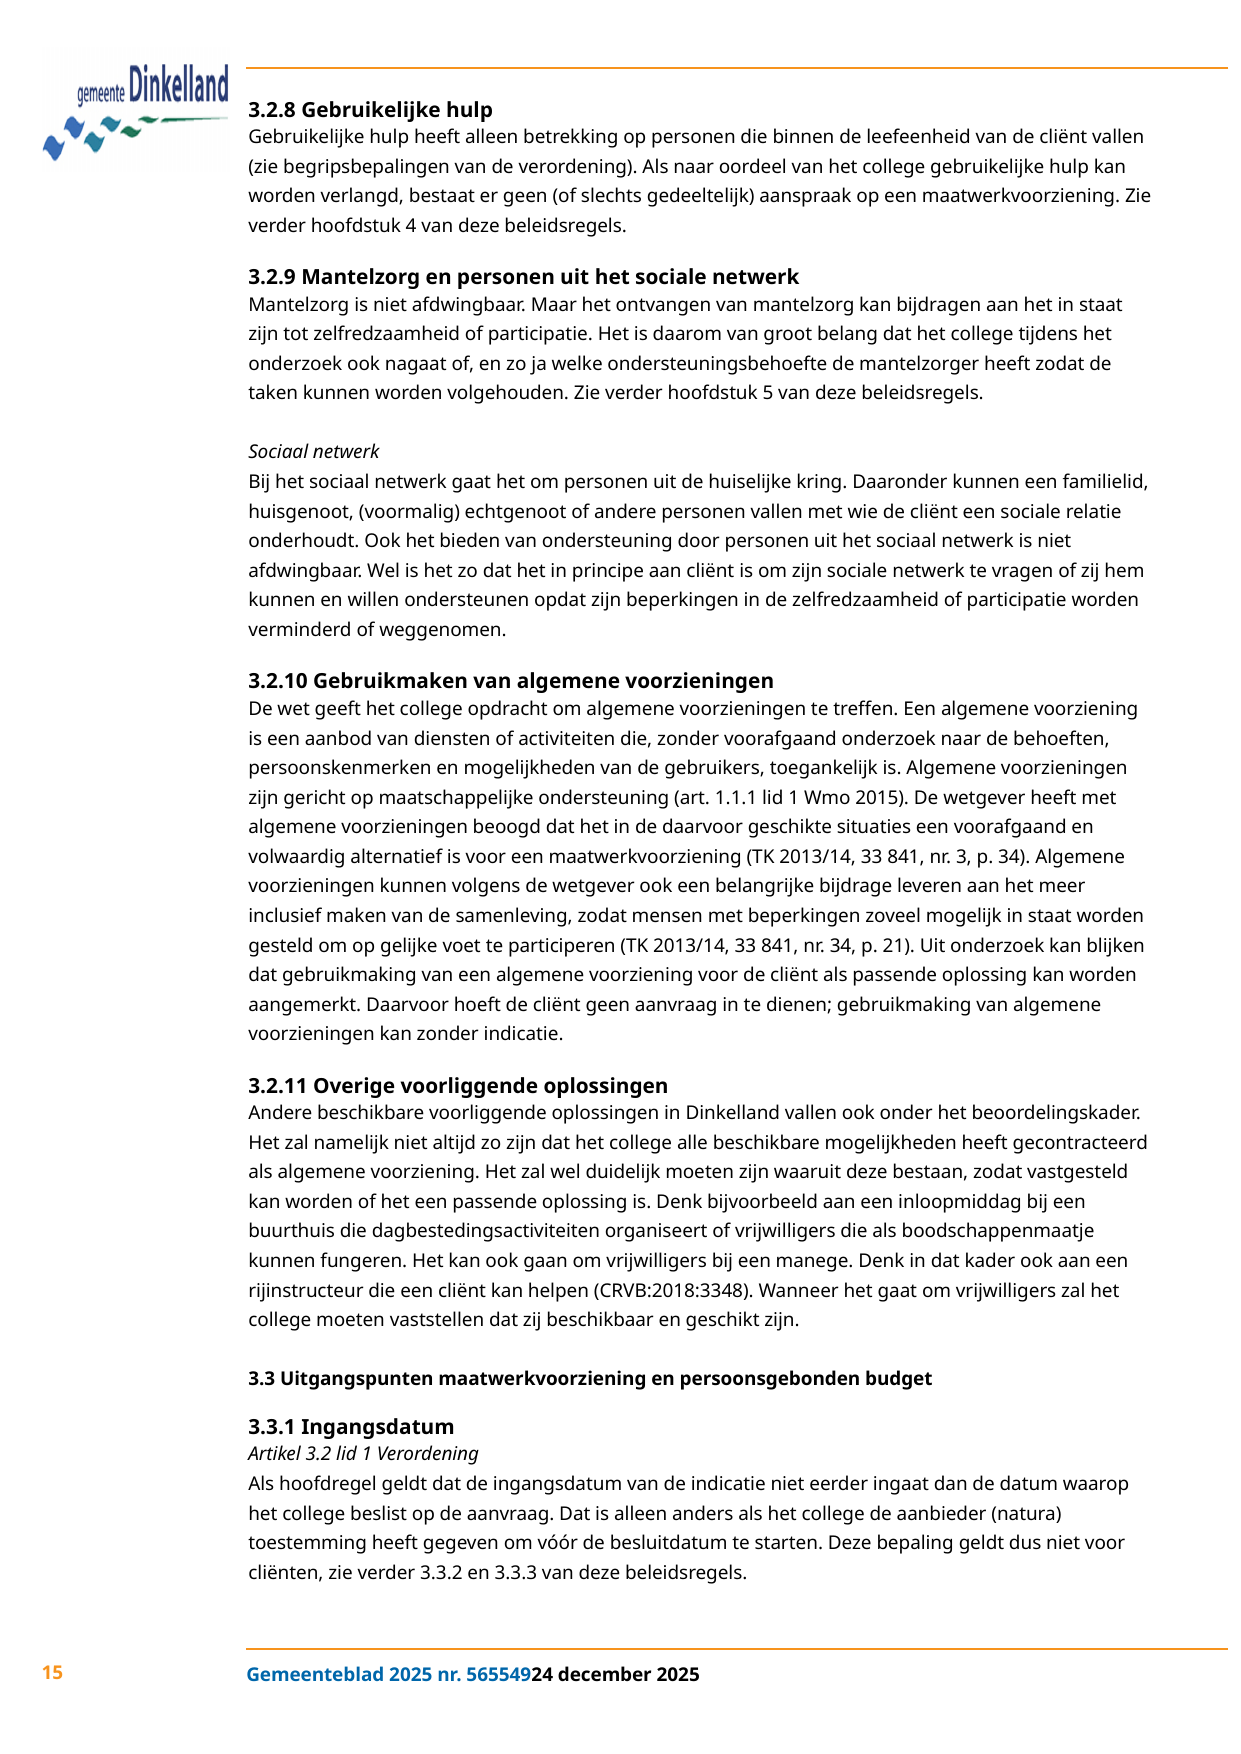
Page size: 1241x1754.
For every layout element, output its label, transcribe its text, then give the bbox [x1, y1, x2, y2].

text Als hoofdregel geldt dat de ingangsdatum van de indicatie niet eerder ingaat dan de datum waarop het college beslist op de aanvraag. Dat is alleen anders als het college de aanbieder (natura) toestemming heeft gegeven om vóór de besluitdatum te starten. Deze bepaling geldt dus niet voor cliënten, zie verder 3.3.2 en 3.3.3 van deze beleidsregels. [248, 1470, 1152, 1585]
text 3.2.11 Overige voorliggende oplossingen [248, 1071, 1152, 1099]
text Bij het sociaal netwerk gaat het om personen uit de huiselijke kring. Daaronder kunnen een familielid, huisgenoot, (voormalig) echtgenoot of andere personen vallen met wie de cliënt een sociale relatie onderhoudt. Ook het bieden van ondersteuning door personen uit het sociaal netwerk is niet afdwingbaar. Wel is het zo dat het in principe aan cliënt is om zijn sociale netwerk te vragen of zij hem kunnen en willen ondersteunen opdat zijn beperkingen in de zelfredzaamheid of participatie worden verminderd of weggenomen. [248, 468, 1152, 642]
text 3.2.8 Gebruikelijke hulp [248, 95, 1152, 123]
text Sociaal netwerk [248, 439, 1152, 464]
text 3.3.1 Ingangsdatum [248, 1412, 1152, 1441]
text De wet geeft het college opdracht om algemene voorzieningen te treffen. Een algemene voorziening is een aanbod van diensten of activiteiten die, zonder voorafgaand onderzoek naar de behoeften, persoonskenmerken en mogelijkheden van de gebruikers, toegankelijk is. Algemene voorzieningen zijn gericht op maatschappelijke ondersteuning (art. 1.1.1 lid 1 Wmo 2015). De wetgever heeft met algemene voorzieningen beoogd dat het in de daarvoor geschikte situaties een voorafgaand en volwaardig alternatief is voor een maatwerkvoorziening (TK 2013/14, 33 841, nr. 3, p. 34). Algemene voorzieningen kunnen volgens de wetgever ook een belangrijke bijdrage leveren aan het meer inclusief maken van de samenleving, zodat mensen met beperkingen zoveel mogelijk in staat worden gesteld om op gelijke voet te participeren (TK 2013/14, 33 841, nr. 34, p. 21). Uit onderzoek kan blijken dat gebruikmaking van een algemene voorziening voor de cliënt als passende oplossing kan worden aangemerkt. Daarvoor hoeft de cliënt geen aanvraag in te dienen; gebruikmaking van algemene voorzieningen kan zonder indicatie. [248, 695, 1152, 1046]
text Gebruikelijke hulp heeft alleen betrekking op personen die binnen de leefeenheid van de cliënt vallen (zie begripsbepalingen van de verordening). Als naar oordeel van het college gebruikelijke hulp kan worden verlangd, bestaat er geen (of slechts gedeeltelijk) aanspraak op een maatwerkvoorziening. Zie verder hoofdstuk 4 van deze beleidsregels. [248, 123, 1152, 238]
text 3.2.9 Mantelzorg en personen uit het sociale netwerk [248, 262, 1152, 291]
text Andere beschikbare voorliggende oplossingen in Dinkelland vallen ook onder het beoordelingskader. Het zal namelijk niet altijd zo zijn dat het college alle beschikbare mogelijkheden heeft gecontracteerd als algemene voorziening. Het zal wel duidelijk moeten zijn waaruit deze bestaan, zodat vastgesteld kan worden of het een passende oplossing is. Denk bijvoorbeeld aan een inloopmiddag bij een buurthuis die dagbestedingsactiviteiten organiseert of vrijwilligers die als boodschappenmaatje kunnen fungeren. Het kan ook gaan om vrijwilligers bij een manege. Denk in dat kader ook aan een rijinstructeur die een cliënt kan helpen (CRVB:2018:3348). Wanneer het gaat om vrijwilligers zal het college moeten vaststellen dat zij beschikbaar en geschikt zijn. [248, 1099, 1152, 1332]
text 3.3 Uitgangspunten maatwerkvoorziening en persoonsgebonden budget [248, 1366, 1152, 1391]
text Mantelzorg is niet afdwingbaar. Maar het ontvangen van mantelzorg kan bijdragen aan het in staat zijn tot zelfredzaamheid of participatie. Het is daarom van groot belang dat het college tijdens het onderzoek ook nagaat of, en zo ja welke ondersteuningsbehoefte de mantelzorger heeft zodat de taken kunnen worden volgehouden. Zie verder hoofdstuk 5 van deze beleidsregels. [248, 291, 1152, 405]
picture [41, 47, 231, 172]
text Artikel 3.2 lid 1 Verordening [248, 1441, 1152, 1466]
text 3.2.10 Gebruikmaken van algemene voorzieningen [248, 667, 1152, 695]
